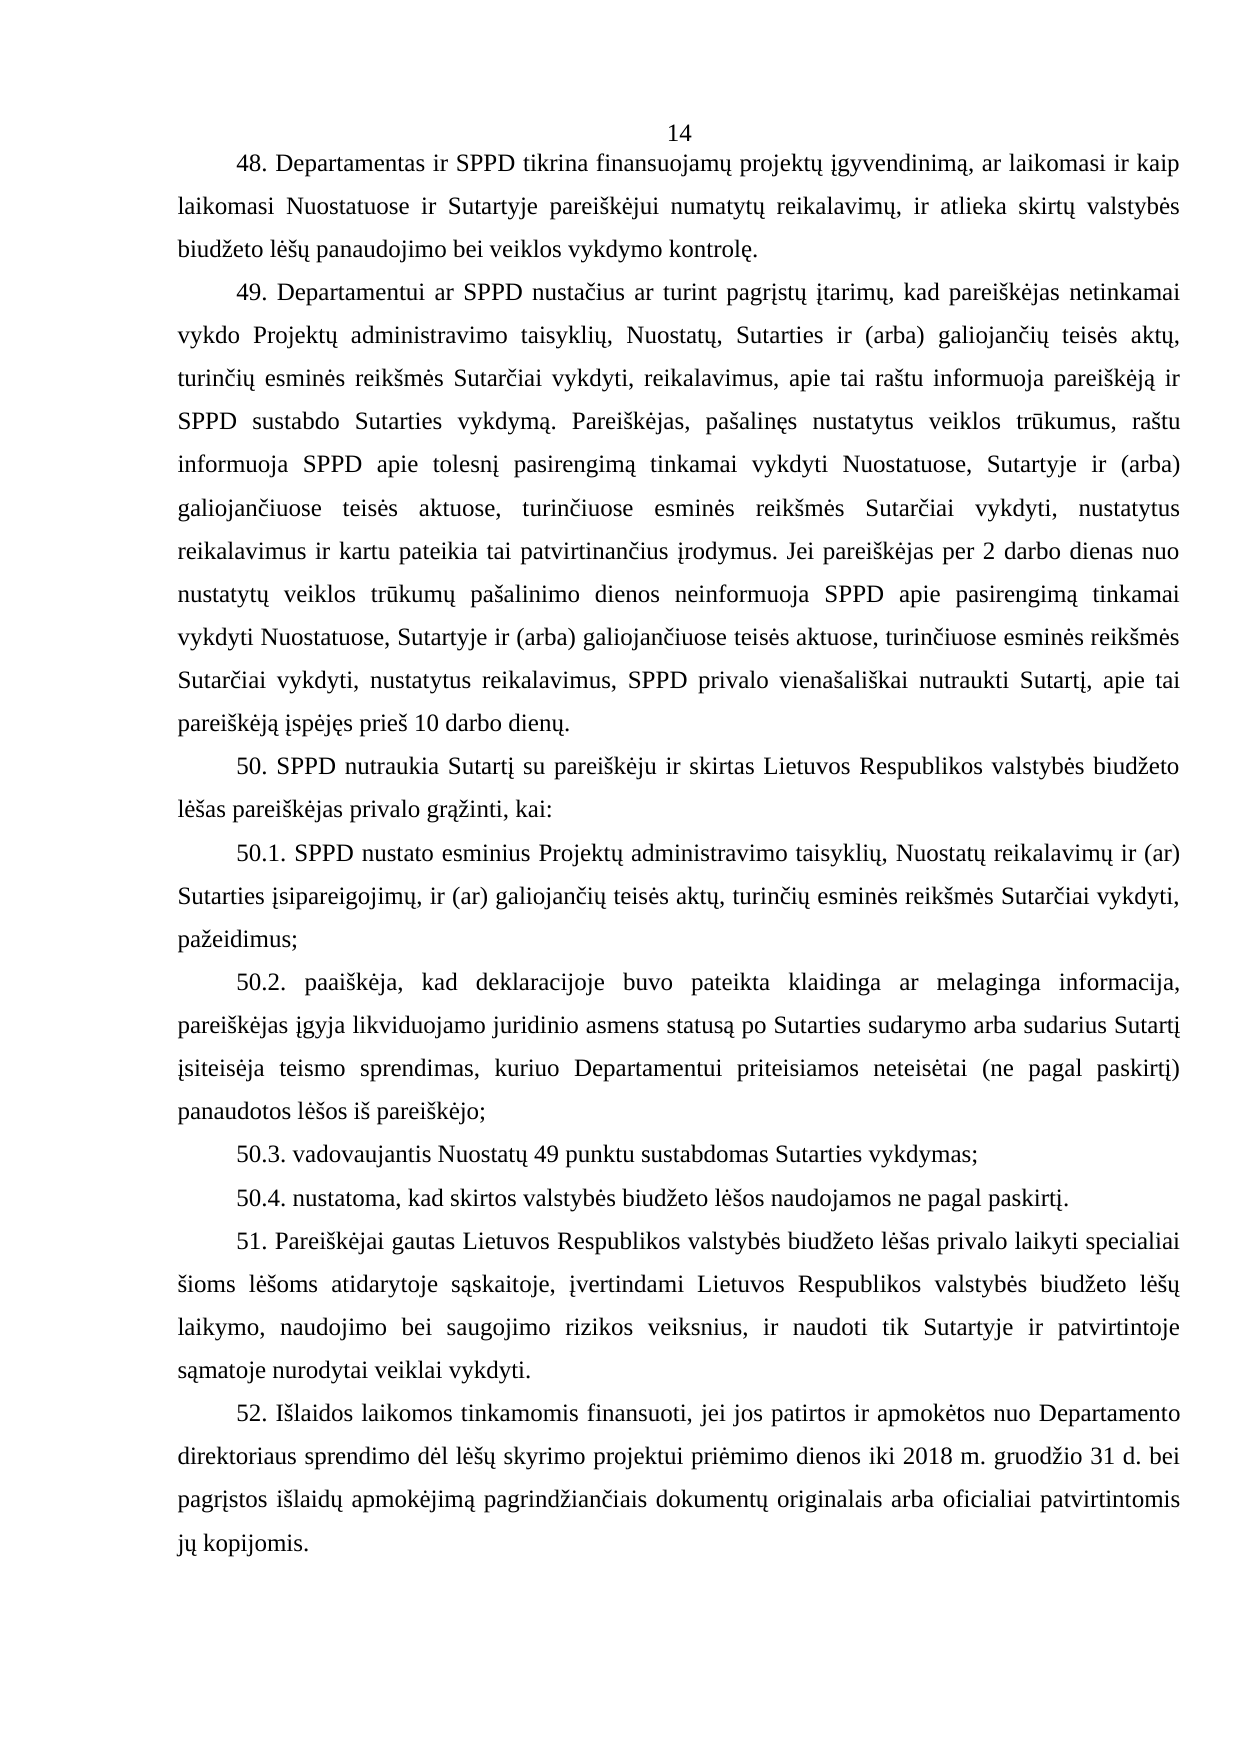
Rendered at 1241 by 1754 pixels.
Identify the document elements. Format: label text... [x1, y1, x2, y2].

text 52. Išlaidos laikomos tinkamomis finansuoti, jei jos patirtos ir apmokėtos nuo Departamento direktoriaus sprendimo dėl lėšų skyrimo projektui priėmimo dienos iki 2018 m. gruodžio 31 d. bei pagrįstos išlaidų apmokėjimą pagrindžiančiais dokumentų originalais arba oficialiai patvirtintomis jų kopijomis. [177, 1398, 1181, 1556]
text 50.4. nustatoma, kad skirtos valstybės biudžeto lėšos naudojamos ne pagal paskirtį. [177, 1183, 1181, 1211]
text 48. Departamentas ir SPPD tikrina finansuojamų projektų įgyvendinimą, ar laikomasi ir kaip laikomasi Nuostatuose ir Sutartyje pareiškėjui numatytų reikalavimų, ir atlieka skirtų valstybės biudžeto lėšų panaudojimo bei veiklos vykdymo kontrolę. [177, 148, 1181, 263]
text 50. SPPD nutraukia Sutartį su pareiškėju ir skirtas Lietuvos Respublikos valstybės biudžeto lėšas pareiškėjas privalo grąžinti, kai: [177, 751, 1181, 823]
text 51. Pareiškėjai gautas Lietuvos Respublikos valstybės biudžeto lėšas privalo laikyti specialiai šioms lėšoms atidarytoje sąskaitoje, įvertindami Lietuvos Respublikos valstybės biudžeto lėšų laikymo, naudojimo bei saugojimo rizikos veiksnius, ir naudoti tik Sutartyje ir patvirtintoje sąmatoje nurodytai veiklai vykdyti. [177, 1226, 1181, 1384]
text 50.2. paaiškėja, kad deklaracijoje buvo pateikta klaidinga ar melaginga informacija, pareiškėjas įgyja likviduojamo juridinio asmens statusą po Sutarties sudarymo arba sudarius Sutartį įsiteisėja teismo sprendimas, kuriuo Departamentui priteisiamos neteisėtai (ne pagal paskirtį) panaudotos lėšos iš pareiškėjo; [177, 967, 1181, 1125]
text 49. Departamentui ar SPPD nustačius ar turint pagrįstų įtarimų, kad pareiškėjas netinkamai vykdo Projektų administravimo taisyklių, Nuostatų, Sutarties ir (arba) galiojančių teisės aktų, turinčių esminės reikšmės Sutarčiai vykdyti, reikalavimus, apie tai raštu informuoja pareiškėją ir SPPD sustabdo Sutarties vykdymą. Pareiškėjas, pašalinęs nustatytus veiklos trūkumus, raštu informuoja SPPD apie tolesnį pasirengimą tinkamai vykdyti Nuostatuose, Sutartyje ir (arba) galiojančiuose teisės aktuose, turinčiuose esminės reikšmės Sutarčiai vykdyti, nustatytus reikalavimus ir kartu pateikia tai patvirtinančius įrodymus. Jei pareiškėjas per 2 darbo dienas nuo nustatytų veiklos trūkumų pašalinimo dienos neinformuoja SPPD apie pasirengimą tinkamai vykdyti Nuostatuose, Sutartyje ir (arba) galiojančiuose teisės aktuose, turinčiuose esminės reikšmės Sutarčiai vykdyti, nustatytus reikalavimus, SPPD privalo vienašališkai nutraukti Sutartį, apie tai pareiškėją įspėjęs prieš 10 darbo dienų. [177, 277, 1181, 737]
text 50.1. SPPD nustato esminius Projektų administravimo taisyklių, Nuostatų reikalavimų ir (ar) Sutarties įsipareigojimų, ir (ar) galiojančių teisės aktų, turinčių esminės reikšmės Sutarčiai vykdyti, pažeidimus; [177, 838, 1181, 953]
text 50.3. vadovaujantis Nuostatų 49 punktu sustabdomas Sutarties vykdymas; [177, 1139, 1181, 1168]
